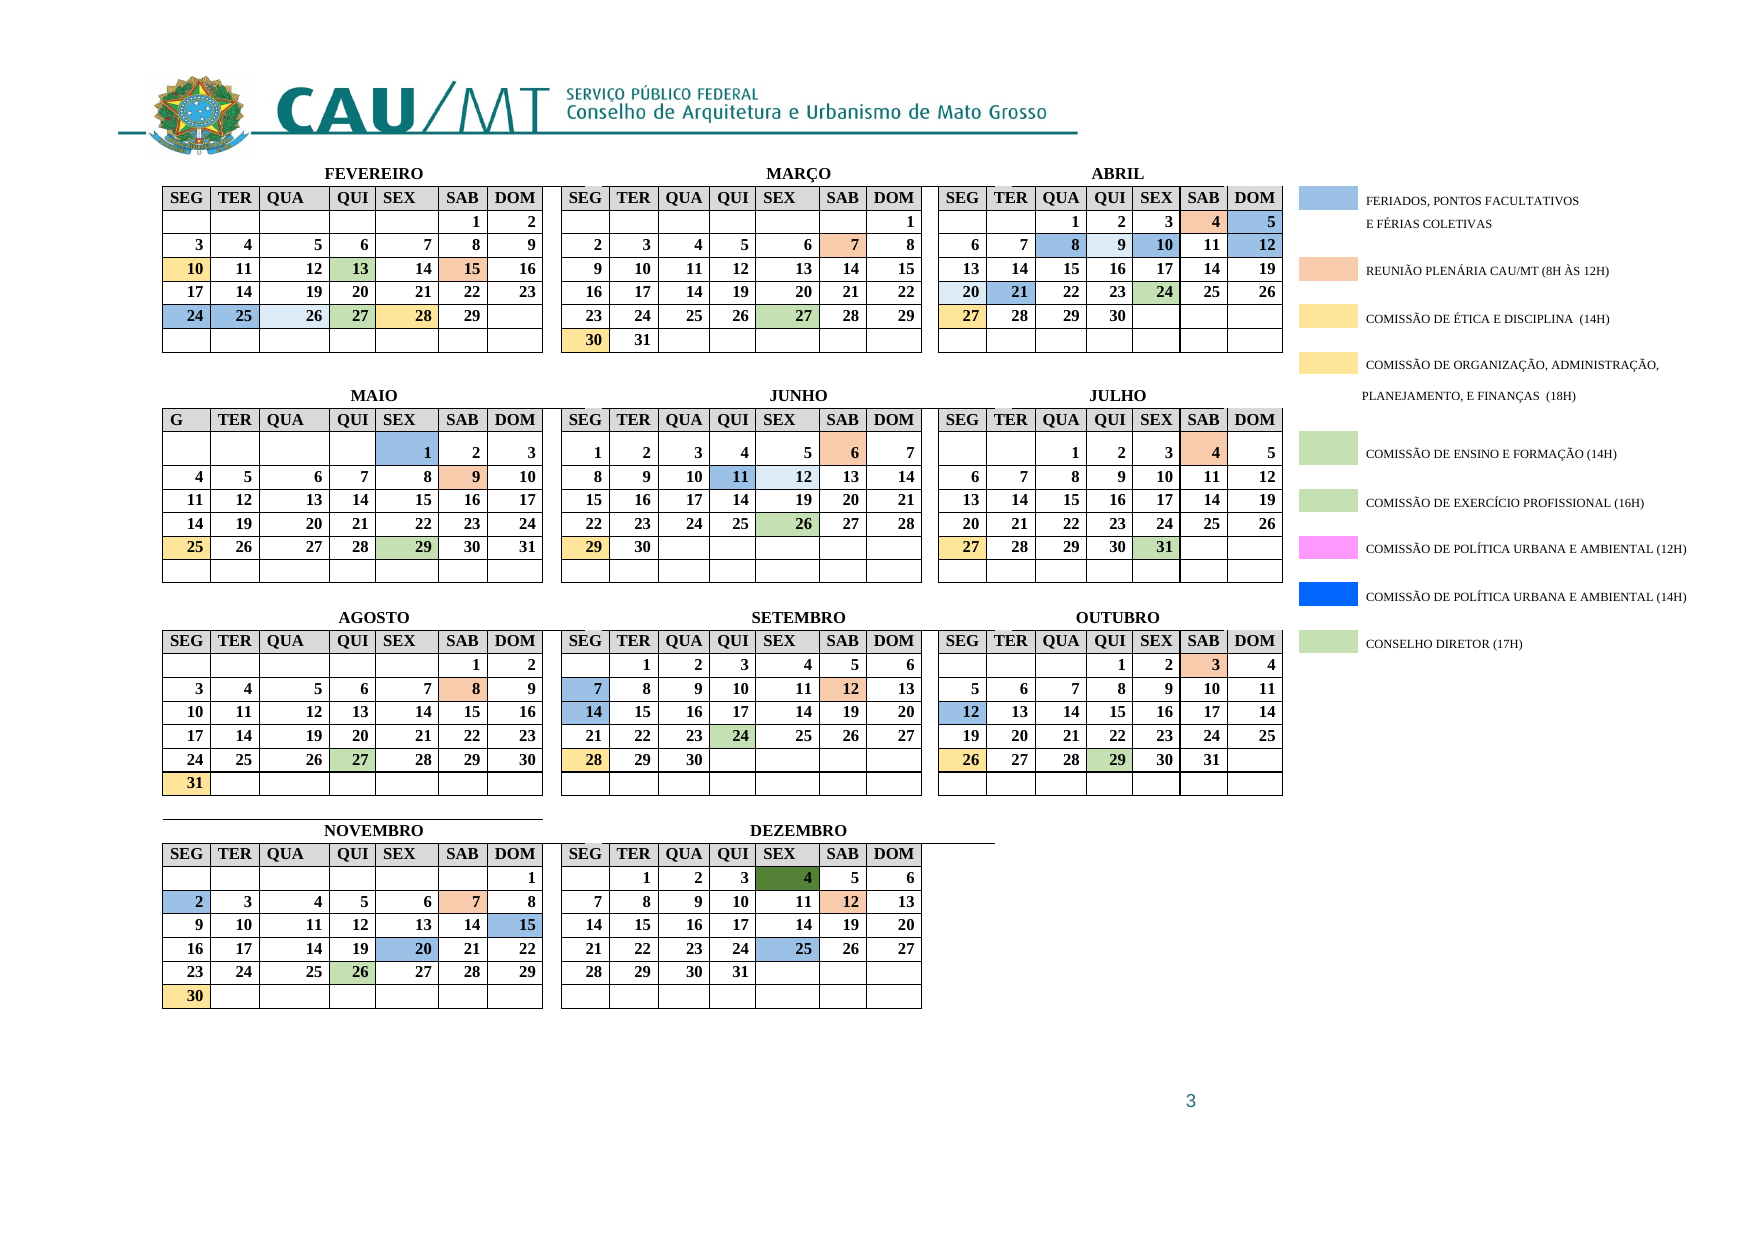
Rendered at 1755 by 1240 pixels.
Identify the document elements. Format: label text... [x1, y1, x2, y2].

table_cell 9 [562, 258, 609, 281]
table_cell 22 [1036, 513, 1086, 536]
table_cell [543, 352, 561, 374]
table_cell 20 [260, 513, 329, 536]
table_cell QUA [1036, 631, 1086, 653]
table_cell DOM [867, 844, 921, 866]
table_cell [922, 582, 938, 606]
table_cell [710, 329, 755, 352]
table_cell 13 [330, 702, 375, 724]
table_cell [1035, 796, 1087, 819]
table_cell [1133, 796, 1180, 819]
table_cell [1359, 819, 1375, 842]
table_cell 2 [1087, 211, 1132, 233]
table_cell 14 [376, 258, 438, 281]
table_cell [543, 653, 561, 677]
table_cell [939, 654, 986, 677]
table_cell 21 [562, 725, 609, 748]
table_cell 25 [211, 305, 259, 328]
table_cell [1035, 937, 1087, 961]
table_cell 4 [659, 234, 709, 257]
table_cell [1031, 819, 1096, 842]
table_cell [330, 329, 375, 352]
table_cell [376, 353, 439, 374]
table_cell [330, 985, 375, 1008]
table_cell [376, 867, 438, 890]
table_cell 1 [1087, 654, 1132, 677]
table_cell [1299, 536, 1358, 559]
table_cell [1087, 353, 1133, 374]
table_cell SEG [562, 843, 609, 866]
table_cell [562, 211, 609, 233]
table_cell 14 [987, 258, 1035, 281]
table_cell 20 [987, 725, 1035, 748]
table_cell 6 [867, 654, 921, 677]
table_cell QUI [1087, 187, 1132, 210]
table_cell [543, 961, 561, 984]
table_cell [1181, 305, 1227, 328]
table_cell [211, 773, 259, 795]
table_cell 8 [610, 678, 658, 701]
table_cell 27 [376, 962, 438, 984]
table_cell [756, 537, 819, 559]
table_cell 31 [1133, 537, 1179, 559]
table_cell 5 [211, 466, 259, 489]
table_cell [1087, 984, 1133, 1008]
table_cell [986, 796, 1035, 819]
table_cell [756, 773, 819, 795]
table_cell [543, 304, 561, 328]
table_cell [659, 985, 709, 1008]
table_cell 22 [610, 725, 658, 748]
table_cell [1283, 890, 1299, 913]
table_cell [1359, 937, 1754, 961]
table_cell 21 [1036, 725, 1086, 748]
table_cell 10 [1133, 466, 1179, 489]
table_cell [1087, 890, 1133, 913]
table_cell [585, 606, 602, 629]
table_cell 17 [1181, 702, 1227, 724]
table_cell DOM [488, 409, 542, 431]
table_cell 19 [820, 702, 866, 724]
table_cell 3 [488, 432, 542, 465]
table_cell 22 [1036, 282, 1086, 304]
table_cell [376, 773, 438, 795]
table_cell DOM [1228, 630, 1282, 653]
table_cell [922, 984, 938, 1008]
table_cell [543, 890, 561, 913]
table_cell [1283, 408, 1299, 431]
table_cell [543, 328, 561, 352]
table_cell 25 [260, 962, 329, 984]
table_cell [543, 771, 561, 795]
table_cell 15 [610, 914, 658, 937]
table_cell [1228, 560, 1282, 582]
table_cell [488, 329, 542, 352]
table_cell [1359, 465, 1754, 489]
table_cell [561, 583, 609, 606]
table_cell 12 [939, 702, 986, 724]
table_cell 5 [1228, 432, 1282, 465]
table_cell [562, 773, 609, 795]
table_cell 26 [710, 305, 755, 328]
table_cell [1035, 913, 1087, 937]
table_cell [1359, 233, 1754, 257]
table_cell [610, 211, 658, 233]
table_cell 16 [439, 490, 487, 512]
table_cell [756, 985, 819, 1008]
table_cell 23 [659, 938, 709, 961]
table_cell 15 [1036, 258, 1086, 281]
table_cell [1035, 866, 1087, 890]
table_cell 19 [211, 513, 259, 536]
table_cell 26 [211, 537, 259, 559]
table_cell [1299, 677, 1358, 701]
table_cell 11 [1181, 466, 1227, 489]
table_cell [1299, 961, 1358, 984]
table_cell 22 [867, 282, 921, 304]
table_cell 29 [439, 305, 487, 328]
table_cell 13 [820, 466, 866, 489]
table_cell 12 [1228, 234, 1282, 257]
table_cell [658, 583, 710, 606]
table_cell 11 [1228, 678, 1282, 701]
table_cell 23 [562, 305, 609, 328]
table_cell 17 [488, 490, 542, 512]
table_cell 14 [562, 914, 609, 937]
table_cell 5 [260, 678, 329, 701]
table_cell 14 [1036, 702, 1086, 724]
table_cell SAB [820, 844, 866, 866]
table_cell [659, 560, 709, 582]
table_cell 2 [659, 867, 709, 890]
table_cell 9 [659, 678, 709, 701]
table_cell [1036, 560, 1086, 582]
table_cell [211, 654, 259, 677]
table_cell [1180, 913, 1227, 937]
table_cell [609, 353, 658, 374]
table_cell 24 [710, 938, 755, 961]
table_cell QUA [659, 409, 709, 431]
table_cell 1 [439, 211, 487, 233]
table_cell [1299, 630, 1358, 653]
table_cell 31 [1181, 749, 1227, 771]
table_cell 5 [820, 867, 866, 890]
table_header ABRIL [1012, 163, 1224, 186]
table_cell [1359, 328, 1754, 352]
table_cell 23 [488, 725, 542, 748]
table_cell [488, 985, 542, 1008]
table_cell QUI [330, 187, 375, 210]
table_cell 12 [820, 891, 866, 913]
table_cell [1299, 431, 1358, 465]
table_cell 3 [163, 234, 210, 257]
table_cell [1283, 257, 1299, 281]
table_cell 1 [867, 211, 921, 233]
table_cell QUA [1036, 187, 1086, 210]
table_cell 24 [1181, 725, 1227, 748]
table_cell QUI [710, 844, 755, 866]
table_cell [330, 560, 375, 582]
table_cell SEX [1133, 631, 1179, 653]
table_cell 20 [756, 282, 819, 304]
table_cell [922, 465, 938, 489]
table_cell 5 [939, 678, 986, 701]
table_cell [376, 329, 438, 352]
table_cell [543, 489, 561, 512]
table_cell [1283, 677, 1299, 701]
table_cell SEX [1133, 409, 1179, 431]
table_cell 16 [610, 490, 658, 512]
table_cell E FÉRIAS COLETIVAS [1359, 210, 1754, 233]
table_cell [163, 654, 210, 677]
table_cell SEG [163, 187, 210, 210]
table_cell 26 [1228, 282, 1282, 304]
table_cell [922, 653, 938, 677]
table_cell [1283, 582, 1299, 606]
table_cell 8 [439, 678, 487, 701]
table_cell 2 [488, 211, 542, 233]
table_cell [1299, 701, 1358, 724]
table_cell [1283, 328, 1299, 352]
table_cell 10 [1133, 234, 1179, 257]
table_cell [1299, 210, 1358, 233]
table_cell [820, 211, 866, 233]
table_cell DOM [867, 409, 921, 431]
table_cell 21 [987, 282, 1035, 304]
table_cell [658, 796, 710, 819]
table_cell 3 [211, 891, 259, 913]
table_cell 28 [562, 962, 609, 984]
table_cell 11 [756, 891, 819, 913]
table_cell 6 [376, 891, 438, 913]
table_cell [1299, 233, 1358, 257]
table_cell [939, 560, 986, 582]
table_cell 26 [939, 749, 986, 771]
table_cell 5 [710, 234, 755, 257]
table_cell [376, 985, 438, 1008]
table_cell [820, 329, 866, 352]
table_cell 11 [211, 258, 259, 281]
table_cell [1669, 606, 1754, 629]
table_cell SAB [439, 187, 487, 210]
table_cell [659, 537, 709, 559]
table_cell 12 [710, 258, 755, 281]
table_cell SEX [376, 409, 438, 431]
table_header FEVEREIRO [163, 163, 585, 186]
table_cell [439, 353, 487, 374]
table_cell [1359, 408, 1754, 431]
table_header [1669, 163, 1754, 186]
table_cell [211, 329, 259, 352]
table_cell 14 [211, 725, 259, 748]
table_cell 27 [939, 305, 986, 328]
table_cell 13 [987, 702, 1035, 724]
table_cell [756, 211, 819, 233]
table_cell SEG [562, 630, 609, 653]
table_header [585, 163, 602, 186]
table_cell [376, 560, 438, 582]
table_cell [1180, 796, 1227, 819]
table_cell [922, 281, 938, 304]
table_cell [1283, 304, 1299, 328]
table_cell 12 [260, 702, 329, 724]
table_cell 22 [439, 725, 487, 748]
table_cell 16 [659, 914, 709, 937]
table_cell [659, 211, 709, 233]
table_cell 20 [867, 914, 921, 937]
table_cell [1299, 937, 1358, 961]
table_cell [163, 583, 210, 606]
table_cell [1392, 819, 1754, 842]
table_cell [1359, 724, 1754, 748]
table_cell [938, 961, 986, 984]
table_cell TER [610, 409, 658, 431]
table_cell 29 [610, 749, 658, 771]
table_cell [1299, 512, 1358, 536]
table_cell 28 [1036, 749, 1086, 771]
table_cell [1133, 937, 1180, 961]
table_cell SEX [756, 844, 819, 866]
table_cell [1036, 654, 1086, 677]
table_cell 19 [710, 282, 755, 304]
table_cell TER [211, 409, 259, 431]
table_cell [376, 211, 438, 233]
table_cell 8 [1036, 466, 1086, 489]
table_cell 12 [820, 678, 866, 701]
table_cell 24 [211, 962, 259, 984]
table_cell SEX [1133, 187, 1179, 210]
table_cell [1283, 512, 1299, 536]
table_cell 25 [163, 537, 210, 559]
table_cell [1133, 583, 1180, 606]
table_cell AGOSTO [163, 606, 585, 629]
table_cell [210, 796, 259, 819]
table_cell [1283, 210, 1299, 233]
table_cell [163, 867, 210, 890]
table_cell [376, 583, 439, 606]
table_cell [1035, 890, 1087, 913]
table_cell [439, 985, 487, 1008]
table_cell [986, 583, 1035, 606]
table_cell [1359, 748, 1754, 771]
table_cell NOVEMBRO [163, 819, 585, 842]
table_cell [610, 985, 658, 1008]
table_cell [1180, 937, 1227, 961]
table_cell 7 [562, 891, 609, 913]
table_cell [543, 724, 561, 748]
table_cell [376, 654, 438, 677]
table_cell [1299, 186, 1358, 210]
table_cell 28 [987, 537, 1035, 559]
table_cell 14 [867, 466, 921, 489]
table_cell COMISSÃO DE ÉTICA E DISCIPLINA (14H) [1359, 304, 1754, 328]
table_cell 12 [1228, 466, 1282, 489]
table_cell 19 [260, 282, 329, 304]
table_cell [487, 796, 543, 819]
table_cell 28 [330, 537, 375, 559]
table_cell 6 [756, 234, 819, 257]
table_cell 21 [562, 938, 609, 961]
table_cell [922, 210, 938, 233]
table_cell 21 [376, 282, 438, 304]
table_cell 28 [820, 305, 866, 328]
table_cell [488, 773, 542, 795]
table_cell 20 [820, 490, 866, 512]
table_cell 22 [376, 513, 438, 536]
table_cell 10 [1181, 678, 1227, 701]
table_cell 30 [488, 749, 542, 771]
table_cell [163, 432, 210, 465]
table_cell [1299, 771, 1358, 795]
table_cell 23 [1133, 725, 1179, 748]
table_cell [1035, 353, 1087, 374]
table_cell [922, 913, 938, 937]
table_cell [487, 583, 543, 606]
table_cell [1133, 984, 1180, 1008]
table_cell [922, 937, 938, 961]
table_cell 13 [939, 490, 986, 512]
table_cell 21 [820, 282, 866, 304]
table_cell 6 [330, 234, 375, 257]
table_cell 1 [1036, 211, 1086, 233]
table_cell [211, 985, 259, 1008]
table_cell [1087, 843, 1133, 866]
table_cell [1283, 431, 1299, 465]
table_cell [1359, 984, 1754, 1008]
table_cell JULHO [1012, 375, 1224, 408]
table_cell 27 [820, 513, 866, 536]
table_cell 30 [163, 985, 210, 1008]
table_cell 21 [987, 513, 1035, 536]
table_cell [1359, 653, 1754, 677]
table_cell [163, 353, 210, 374]
table_cell [987, 560, 1035, 582]
table_cell [939, 773, 986, 795]
table_cell [1087, 560, 1132, 582]
table_cell [330, 773, 375, 795]
table_cell 16 [659, 702, 709, 724]
table_cell 24 [1133, 282, 1179, 304]
table_cell 24 [1133, 513, 1179, 536]
table_cell [543, 233, 561, 257]
table_cell [1181, 560, 1227, 582]
table_cell QUA [260, 631, 329, 653]
table_cell [1299, 913, 1358, 937]
table_header [1247, 163, 1295, 186]
table_cell [1359, 866, 1754, 890]
table_cell [986, 961, 1035, 984]
table_cell [922, 771, 938, 795]
table_cell 5 [260, 234, 329, 257]
table_cell 12 [211, 490, 259, 512]
table_cell [1227, 583, 1282, 606]
table_cell [987, 329, 1035, 352]
table_cell [1299, 281, 1358, 304]
table_cell [1180, 843, 1227, 866]
table_cell SAB [820, 409, 866, 431]
table_cell [488, 560, 542, 582]
table_cell 23 [1087, 282, 1132, 304]
table_cell 2 [562, 234, 609, 257]
table_cell [756, 583, 819, 606]
table_cell 14 [330, 490, 375, 512]
table_cell 7 [867, 432, 921, 465]
table_cell [1181, 329, 1227, 352]
table_cell [210, 353, 259, 374]
table_cell 4 [211, 234, 259, 257]
table_cell 14 [820, 258, 866, 281]
table_cell [922, 431, 938, 465]
table_cell 13 [376, 914, 438, 937]
table_cell SAB [820, 187, 866, 210]
table_cell 8 [1087, 678, 1132, 701]
table_cell SEG [939, 631, 986, 653]
table_cell [995, 819, 1012, 842]
table_cell [922, 701, 938, 724]
table_cell [710, 749, 755, 771]
table_cell SEX [376, 187, 438, 210]
table_cell [488, 305, 542, 328]
table_cell 4 [756, 654, 819, 677]
table_cell [1283, 186, 1299, 210]
table_cell [1181, 773, 1227, 795]
table_cell DOM [488, 631, 542, 653]
table_cell [1087, 329, 1132, 352]
table_cell 13 [939, 258, 986, 281]
table_cell 11 [260, 914, 329, 937]
table_header [995, 163, 1012, 186]
table_cell QUA [260, 409, 329, 431]
table_cell 22 [439, 282, 487, 304]
table_cell [163, 211, 210, 233]
table_cell 27 [987, 749, 1035, 771]
table_cell [543, 844, 561, 866]
table_cell SEG [562, 408, 609, 431]
table_cell [543, 281, 561, 304]
table_cell QUI [710, 187, 755, 210]
table_cell 30 [659, 749, 709, 771]
table_cell [820, 560, 866, 582]
table_cell 30 [1087, 305, 1132, 328]
table_cell 11 [659, 258, 709, 281]
table_cell [986, 866, 1035, 890]
table_cell [1283, 724, 1299, 748]
table_cell [986, 890, 1035, 913]
table_cell [1133, 961, 1180, 984]
table_cell 15 [439, 702, 487, 724]
table_cell QUI [1087, 631, 1132, 653]
table_cell [1181, 537, 1227, 559]
table_cell 17 [710, 914, 755, 937]
table_cell 11 [1181, 234, 1227, 257]
table_cell 20 [939, 513, 986, 536]
table_cell [260, 432, 329, 465]
table_cell 14 [562, 702, 609, 724]
table_cell [1283, 771, 1299, 795]
table_cell 14 [659, 282, 709, 304]
table_cell 25 [659, 305, 709, 328]
table_cell 14 [163, 513, 210, 536]
table_cell [986, 937, 1035, 961]
table_cell 6 [260, 466, 329, 489]
table_cell [1133, 773, 1179, 795]
table_cell [1299, 653, 1358, 677]
table_cell [867, 329, 921, 352]
table_cell [1299, 890, 1358, 913]
table_cell [1035, 961, 1087, 984]
table_cell 8 [562, 466, 609, 489]
table_cell 20 [376, 938, 438, 961]
table_cell [1096, 819, 1113, 842]
table_cell [543, 536, 561, 559]
table_cell 29 [1036, 305, 1086, 328]
table_cell [543, 866, 561, 890]
table_cell [1299, 984, 1358, 1008]
table_cell [819, 583, 866, 606]
table_cell SEG [939, 409, 986, 431]
table_cell [1012, 819, 1031, 842]
table_cell [543, 465, 561, 489]
table_cell [330, 583, 376, 606]
table_cell SEG [939, 187, 986, 210]
table_cell [1283, 536, 1299, 559]
table_cell 30 [659, 962, 709, 984]
table_cell [543, 631, 561, 653]
table_cell [987, 773, 1035, 795]
table_cell 14 [756, 914, 819, 937]
table_cell 23 [163, 962, 210, 984]
table_cell SEX [376, 631, 438, 653]
table_cell 4 [1181, 432, 1227, 465]
table_cell 25 [756, 725, 819, 748]
table_cell [710, 796, 756, 819]
table_cell [922, 559, 938, 582]
table_cell 30 [1133, 749, 1179, 771]
table_cell 3 [710, 867, 755, 890]
table_cell [1283, 937, 1299, 961]
table_cell [659, 329, 709, 352]
table_cell [867, 985, 921, 1008]
table_cell 9 [163, 914, 210, 937]
table_cell 2 [1087, 432, 1132, 465]
table_cell 15 [610, 702, 658, 724]
table_cell [1227, 796, 1282, 819]
table_cell 4 [1181, 211, 1227, 233]
table_cell G [163, 409, 210, 431]
table_cell [1669, 375, 1754, 408]
table_cell [1035, 843, 1087, 866]
table_cell 13 [756, 258, 819, 281]
table_cell [922, 328, 938, 352]
table_cell 19 [756, 490, 819, 512]
table_cell 2 [1133, 654, 1179, 677]
table_cell 9 [610, 466, 658, 489]
table_cell 23 [659, 725, 709, 748]
table_cell [995, 375, 1012, 408]
table_cell [922, 233, 938, 257]
table_cell 19 [260, 725, 329, 748]
table_cell CONSELHO DIRETOR (17H) [1359, 630, 1754, 653]
table_cell 27 [867, 725, 921, 748]
table_cell [1133, 353, 1180, 374]
table_cell 15 [376, 490, 438, 512]
table_cell 6 [939, 234, 986, 257]
table_cell SAB [1181, 186, 1227, 210]
table_cell TER [987, 408, 1035, 431]
table_cell [938, 866, 986, 890]
table_cell 14 [756, 702, 819, 724]
table_cell [1202, 819, 1334, 842]
table_cell 23 [488, 282, 542, 304]
table_cell 7 [562, 678, 609, 701]
table_cell [922, 866, 938, 890]
table_cell 5 [820, 654, 866, 677]
table_cell 26 [260, 749, 329, 771]
table_cell [1133, 329, 1179, 352]
table_cell [330, 796, 376, 819]
table_cell [543, 409, 561, 431]
table_cell 9 [488, 678, 542, 701]
table_cell [710, 583, 756, 606]
table_cell QUI [710, 631, 755, 653]
table_cell 19 [939, 725, 986, 748]
table_cell 20 [330, 725, 375, 748]
table_cell 11 [710, 466, 755, 489]
table_cell [1247, 375, 1295, 408]
table_cell TER [610, 844, 658, 866]
table_cell [1283, 630, 1299, 653]
table_cell 6 [939, 466, 986, 489]
table_cell JUNHO [602, 375, 995, 408]
table_cell 17 [163, 282, 210, 304]
table_cell TER [987, 186, 1035, 210]
table_cell [1283, 913, 1299, 937]
table_cell 4 [1228, 654, 1282, 677]
table_cell [1299, 843, 1358, 866]
table_cell [658, 353, 710, 374]
table_cell [938, 890, 986, 913]
table_cell [1113, 819, 1186, 842]
table_cell [211, 211, 259, 233]
table_cell DOM [867, 631, 921, 653]
table_cell [756, 560, 819, 582]
table_cell [330, 211, 375, 233]
table_cell [1087, 961, 1133, 984]
table_cell 22 [488, 938, 542, 961]
table_cell SETEMBRO [602, 606, 995, 629]
table_cell 31 [610, 329, 658, 352]
table_cell 29 [867, 305, 921, 328]
table_cell [1180, 984, 1227, 1008]
table_cell [1283, 352, 1299, 374]
table_cell [710, 211, 755, 233]
table_cell REUNIÃO PLENÁRIA CAU/MT (8H ÀS 12H) [1359, 257, 1754, 281]
table_cell [1299, 724, 1358, 748]
table_cell 28 [376, 305, 438, 328]
table_cell [330, 353, 376, 374]
table_cell 15 [439, 258, 487, 281]
table_cell OUTUBRO [1012, 606, 1224, 629]
table_cell [820, 985, 866, 1008]
table_cell 9 [1133, 678, 1179, 701]
table_cell [561, 353, 609, 374]
table_cell [1283, 489, 1299, 512]
table_cell [939, 432, 986, 465]
table_cell QUA [260, 844, 329, 866]
table_cell 8 [867, 234, 921, 257]
table_cell 20 [939, 282, 986, 304]
table_cell 3 [710, 654, 755, 677]
table_cell 3 [1181, 654, 1227, 677]
table_cell [210, 583, 259, 606]
table_cell 1 [488, 867, 542, 890]
table_cell [866, 583, 922, 606]
table_cell [1180, 890, 1227, 913]
table_cell [585, 375, 602, 408]
table_cell [986, 913, 1035, 937]
table_cell 14 [439, 914, 487, 937]
table_cell [610, 560, 658, 582]
table_cell 27 [939, 537, 986, 559]
table_cell [922, 724, 938, 748]
table_cell [543, 748, 561, 771]
table_cell QUI [330, 409, 375, 431]
table_cell [562, 654, 609, 677]
table_cell 7 [376, 678, 438, 701]
table_cell [1180, 866, 1227, 890]
table_cell 6 [867, 867, 921, 890]
table_cell 27 [260, 537, 329, 559]
table_cell [922, 890, 938, 913]
table_cell [1359, 843, 1754, 866]
table_cell [543, 677, 561, 701]
table_cell 16 [562, 282, 609, 304]
table_cell 27 [756, 305, 819, 328]
table_cell 25 [756, 938, 819, 961]
table_cell 10 [488, 466, 542, 489]
table_cell [922, 489, 938, 512]
table_cell [1283, 748, 1299, 771]
table_cell QUI [710, 409, 755, 431]
table_cell 9 [439, 466, 487, 489]
table_cell [1228, 537, 1282, 559]
table_cell [922, 352, 938, 374]
table_cell [439, 773, 487, 795]
table_cell [867, 962, 921, 984]
table_cell [543, 701, 561, 724]
table_cell [1035, 583, 1087, 606]
table_cell 24 [610, 305, 658, 328]
table_cell 4 [211, 678, 259, 701]
table_cell DOM [1228, 408, 1282, 431]
table_cell [1227, 937, 1282, 961]
table_cell [1036, 329, 1086, 352]
table_cell [1227, 890, 1282, 913]
table_cell 30 [439, 537, 487, 559]
table_cell 19 [820, 914, 866, 937]
table_cell [922, 512, 938, 536]
table_cell [1228, 773, 1282, 795]
table_cell [163, 560, 210, 582]
table_cell 3 [1133, 432, 1179, 465]
table_cell 17 [710, 702, 755, 724]
table_cell [1299, 559, 1358, 582]
table_cell [922, 961, 938, 984]
table_cell 7 [987, 466, 1035, 489]
table_cell 19 [330, 938, 375, 961]
table_cell [259, 796, 329, 819]
table_cell 3 [163, 678, 210, 701]
table_cell [1133, 843, 1180, 866]
table_cell [487, 353, 543, 374]
table_cell 29 [1036, 537, 1086, 559]
table_cell [1087, 773, 1132, 795]
table_cell [260, 211, 329, 233]
table_cell [995, 606, 1012, 629]
table_cell 23 [439, 513, 487, 536]
table_cell 6 [330, 678, 375, 701]
table_cell QUI [330, 631, 375, 653]
table_cell [543, 187, 561, 210]
table_cell 9 [488, 234, 542, 257]
table_cell 4 [756, 867, 819, 890]
table_cell 15 [867, 258, 921, 281]
table_cell [710, 537, 755, 559]
table_cell 11 [163, 490, 210, 512]
table_cell SAB [439, 409, 487, 431]
table_cell [1087, 796, 1133, 819]
table_cell 24 [163, 749, 210, 771]
table_cell 16 [1087, 258, 1132, 281]
table_cell [1359, 795, 1754, 819]
table_cell 12 [756, 466, 819, 489]
table_cell [260, 985, 329, 1008]
table_cell [1224, 606, 1247, 629]
table_cell [260, 773, 329, 795]
table_cell 25 [710, 513, 755, 536]
table_cell 14 [710, 490, 755, 512]
table_cell 19 [1228, 490, 1282, 512]
table_cell 29 [1087, 749, 1132, 771]
table_cell 17 [1133, 490, 1179, 512]
table_cell SEG [163, 844, 210, 866]
table_cell 2 [163, 891, 210, 913]
table_cell DOM [867, 187, 921, 210]
table_cell [1186, 819, 1202, 842]
table_cell 7 [376, 234, 438, 257]
table_cell [439, 560, 487, 582]
table_cell [1359, 281, 1754, 304]
table_cell [561, 796, 609, 819]
table_cell 16 [1133, 702, 1179, 724]
table_cell 24 [488, 513, 542, 536]
table_cell QUI [330, 844, 375, 866]
table_cell 28 [439, 962, 487, 984]
table_cell 15 [562, 490, 609, 512]
table_cell [1227, 866, 1282, 890]
table_cell [1359, 890, 1754, 913]
table_cell 25 [1181, 513, 1227, 536]
table_cell 2 [488, 654, 542, 677]
table_cell 14 [987, 490, 1035, 512]
table_cell [609, 796, 658, 819]
table_cell 9 [659, 891, 709, 913]
table_cell 2 [610, 432, 658, 465]
table_cell [1299, 465, 1358, 489]
table_cell [1299, 582, 1358, 606]
table_cell [820, 773, 866, 795]
table_cell [1227, 961, 1282, 984]
table_cell [756, 749, 819, 771]
table_cell 7 [987, 234, 1035, 257]
table_cell [610, 773, 658, 795]
table_cell 10 [163, 258, 210, 281]
table_cell 20 [867, 702, 921, 724]
table_cell 17 [1133, 258, 1179, 281]
table_header MARÇO [602, 163, 995, 186]
table_cell [376, 796, 439, 819]
table_cell [922, 631, 938, 653]
table_cell QUA [659, 187, 709, 210]
table_cell 26 [820, 938, 866, 961]
table_cell 27 [330, 749, 375, 771]
table_cell [938, 353, 986, 374]
table_cell 24 [163, 305, 210, 328]
table_cell [562, 985, 609, 1008]
table_cell 21 [376, 725, 438, 748]
table_cell [922, 844, 938, 866]
table_cell 5 [756, 432, 819, 465]
table_cell [1299, 408, 1358, 431]
table_cell 17 [163, 725, 210, 748]
table_cell [867, 749, 921, 771]
table_cell [938, 583, 986, 606]
table_cell 10 [710, 678, 755, 701]
table_cell [820, 962, 866, 984]
table_cell [585, 819, 602, 842]
table_cell COMISSÃO DE ORGANIZAÇÃO, ADMINISTRAÇÃO, [1359, 352, 1754, 374]
table_cell 26 [330, 962, 375, 984]
table_cell [1299, 795, 1358, 819]
table_cell [439, 329, 487, 352]
table_cell QUA [1036, 409, 1086, 431]
table_cell COMISSÃO DE ENSINO E FORMAÇÃO (14H) [1359, 431, 1754, 465]
table_cell [922, 187, 938, 210]
table_cell 28 [376, 749, 438, 771]
table_cell [543, 257, 561, 281]
table_cell 15 [488, 914, 542, 937]
table_cell 1 [610, 654, 658, 677]
table_cell [439, 583, 487, 606]
table_cell [330, 867, 375, 890]
table_cell [1299, 328, 1358, 352]
table_cell [820, 537, 866, 559]
table_cell [710, 773, 755, 795]
table_cell 30 [610, 537, 658, 559]
table_cell 31 [710, 962, 755, 984]
table_cell [922, 677, 938, 701]
table_cell SAB [1181, 408, 1227, 431]
table_cell 16 [163, 938, 210, 961]
table_cell 24 [659, 513, 709, 536]
table_cell [1133, 890, 1180, 913]
table_cell [1283, 795, 1299, 819]
table_cell [867, 773, 921, 795]
table_cell [756, 796, 819, 819]
table_cell [938, 844, 986, 866]
table_cell [819, 796, 866, 819]
table_cell 13 [867, 678, 921, 701]
table_cell [1087, 913, 1133, 937]
table_cell [987, 211, 1035, 233]
table_cell [710, 560, 755, 582]
table_cell 29 [562, 537, 609, 559]
table_cell SAB [820, 631, 866, 653]
table_cell 13 [867, 891, 921, 913]
table_cell [1334, 819, 1358, 842]
table_cell [820, 749, 866, 771]
table_cell TER [610, 187, 658, 210]
table_cell 25 [1228, 725, 1282, 748]
table_cell 5 [1228, 211, 1282, 233]
table_cell [819, 353, 866, 374]
table_cell 19 [1228, 258, 1282, 281]
table_cell 2 [659, 654, 709, 677]
table_cell 10 [211, 914, 259, 937]
table_cell 4 [260, 891, 329, 913]
table_cell 30 [1087, 537, 1132, 559]
table_cell 25 [1181, 282, 1227, 304]
table_cell 27 [330, 305, 375, 328]
table_cell [1283, 961, 1299, 984]
table_cell 22 [1087, 725, 1132, 748]
table_cell 23 [610, 513, 658, 536]
table_cell TER [211, 631, 259, 653]
table_cell TER [211, 844, 259, 866]
table_cell 11 [211, 702, 259, 724]
table_cell 3 [1133, 211, 1179, 233]
table_cell [211, 432, 259, 465]
table_cell [1224, 375, 1247, 408]
table_cell 28 [987, 305, 1035, 328]
table_cell [922, 748, 938, 771]
table_cell [609, 583, 658, 606]
table_cell 26 [260, 305, 329, 328]
table_cell 8 [610, 891, 658, 913]
table_cell [1180, 353, 1227, 374]
table_cell 21 [330, 513, 375, 536]
table_cell [922, 536, 938, 559]
table_cell 10 [610, 258, 658, 281]
table_cell SEG [562, 186, 609, 210]
table_cell 17 [659, 490, 709, 512]
table_cell SAB [439, 844, 487, 866]
table_cell [543, 431, 561, 465]
table_cell 29 [439, 749, 487, 771]
table_cell [439, 867, 487, 890]
table_cell 5 [330, 891, 375, 913]
table_cell [1299, 866, 1358, 890]
table_cell 26 [820, 725, 866, 748]
table_cell [543, 984, 561, 1008]
table_cell [938, 796, 986, 819]
table_cell [211, 560, 259, 582]
table_cell [1283, 653, 1299, 677]
table_cell [1375, 819, 1392, 842]
table_cell [543, 512, 561, 536]
table_cell [1227, 843, 1282, 866]
table_cell [1299, 257, 1358, 281]
table_cell 15 [1036, 490, 1086, 512]
table_cell 2 [439, 432, 487, 465]
table_cell [1283, 233, 1299, 257]
table_cell [867, 560, 921, 582]
table_cell 8 [376, 466, 438, 489]
table_cell [260, 867, 329, 890]
table_cell 21 [867, 490, 921, 512]
table_cell 1 [439, 654, 487, 677]
table_cell [543, 913, 561, 937]
table_cell 17 [211, 938, 259, 961]
table_cell [1359, 559, 1754, 582]
table_cell 16 [488, 702, 542, 724]
table_cell QUA [260, 187, 329, 210]
table_cell [163, 796, 210, 819]
table_cell 14 [260, 938, 329, 961]
table_cell SEX [756, 409, 819, 431]
table_cell 16 [488, 258, 542, 281]
table_cell 3 [659, 432, 709, 465]
table_cell [1133, 305, 1179, 328]
table_cell [1283, 866, 1299, 890]
table_cell [938, 937, 986, 961]
table_cell [260, 560, 329, 582]
table_cell COMISSÃO DE EXERCÍCIO PROFISSIONAL (16H) [1359, 489, 1754, 512]
table_cell [710, 985, 755, 1008]
table_cell 23 [1087, 513, 1132, 536]
table_cell 1 [562, 432, 609, 465]
table_cell [163, 329, 210, 352]
table_cell 10 [659, 466, 709, 489]
table_cell 1 [610, 867, 658, 890]
table_cell TER [987, 630, 1035, 653]
table_cell 14 [1181, 258, 1227, 281]
table_cell [259, 583, 329, 606]
table_cell 25 [211, 749, 259, 771]
table_cell [987, 654, 1035, 677]
table_cell [330, 654, 375, 677]
table_cell 8 [1036, 234, 1086, 257]
table_cell [867, 537, 921, 559]
table_cell COMISSÃO DE POLÍTICA URBANA E AMBIENTAL (12H) [1359, 536, 1754, 559]
table_cell [1359, 701, 1754, 724]
table_cell 4 [163, 466, 210, 489]
table_cell [939, 329, 986, 352]
table_cell 14 [211, 282, 259, 304]
table_cell 10 [163, 702, 210, 724]
table_cell [986, 984, 1035, 1008]
table_cell [922, 795, 938, 819]
table_cell QUI [1087, 409, 1132, 431]
table_cell [260, 654, 329, 677]
table_cell 15 [1087, 702, 1132, 724]
table_cell QUA [659, 631, 709, 653]
table_cell TER [211, 187, 259, 210]
table_cell [1036, 773, 1086, 795]
table_cell 6 [987, 678, 1035, 701]
table_cell [1228, 305, 1282, 328]
table_cell 13 [260, 490, 329, 512]
table_cell 20 [330, 282, 375, 304]
table_cell [938, 984, 986, 1008]
table_cell [562, 867, 609, 890]
table_cell [1283, 701, 1299, 724]
table_cell 8 [488, 891, 542, 913]
table_cell 1 [376, 432, 438, 465]
table_cell 8 [439, 234, 487, 257]
table_cell 4 [710, 432, 755, 465]
table_cell [543, 795, 561, 819]
table_cell [1133, 560, 1179, 582]
table_cell [543, 210, 561, 233]
table_cell 16 [1087, 490, 1132, 512]
table_cell DOM [488, 187, 542, 210]
table_cell [922, 409, 938, 431]
table_cell [1299, 304, 1358, 328]
table_cell [866, 796, 922, 819]
table_cell [1133, 866, 1180, 890]
table_cell [1283, 281, 1299, 304]
table_cell [1283, 559, 1299, 582]
table_cell 9 [1087, 234, 1132, 257]
table_cell 14 [376, 702, 438, 724]
table_cell [330, 432, 375, 465]
table_cell [1227, 984, 1282, 1008]
table_cell 12 [260, 258, 329, 281]
table_cell 26 [1228, 513, 1282, 536]
table_cell 29 [610, 962, 658, 984]
table_cell 29 [376, 537, 438, 559]
table_cell 7 [439, 891, 487, 913]
table_cell [562, 560, 609, 582]
table_cell 27 [867, 938, 921, 961]
table_cell 21 [439, 938, 487, 961]
table_cell [938, 913, 986, 937]
table_cell [756, 353, 819, 374]
table_cell [1247, 606, 1295, 629]
table_cell [439, 796, 487, 819]
table_cell COMISSÃO DE POLÍTICA URBANA E AMBIENTAL (14H) [1359, 582, 1754, 606]
table_cell [756, 329, 819, 352]
table_cell 31 [163, 773, 210, 795]
table_cell 7 [330, 466, 375, 489]
table_cell [1228, 749, 1282, 771]
table_cell [259, 353, 329, 374]
table_cell [922, 257, 938, 281]
table_cell [260, 329, 329, 352]
table_cell 22 [562, 513, 609, 536]
table_cell 13 [330, 258, 375, 281]
table_cell 10 [710, 891, 755, 913]
table_cell 17 [610, 282, 658, 304]
table_cell [543, 937, 561, 961]
table_cell [1227, 353, 1282, 374]
table_cell 9 [1087, 466, 1132, 489]
table_cell 14 [1228, 702, 1282, 724]
table_cell [987, 432, 1035, 465]
table_cell TER [610, 631, 658, 653]
table_cell [1227, 913, 1282, 937]
table_cell [1359, 677, 1754, 701]
table_cell PLANEJAMENTO, E FINANÇAS (18H) [1295, 375, 1668, 408]
table_cell QUA [659, 844, 709, 866]
table_cell DOM [488, 844, 542, 866]
table_cell DEZEMBRO [602, 819, 995, 842]
table_cell 31 [488, 537, 542, 559]
table_cell 7 [820, 234, 866, 257]
table_cell [986, 353, 1035, 374]
table_cell [1087, 583, 1133, 606]
table_cell DOM [1228, 186, 1282, 210]
table_cell [211, 867, 259, 890]
table_cell [1283, 984, 1299, 1008]
table_cell [1228, 329, 1282, 352]
table_cell [1283, 465, 1299, 489]
table_cell 11 [756, 678, 819, 701]
table_cell 14 [1181, 490, 1227, 512]
table_cell SAB [1181, 630, 1227, 653]
table_cell [1035, 984, 1087, 1008]
table_cell [866, 353, 922, 374]
table_cell 12 [330, 914, 375, 937]
table_cell 6 [820, 432, 866, 465]
table_cell SEX [376, 844, 438, 866]
table_cell 1 [1036, 432, 1086, 465]
table_cell [986, 843, 1035, 866]
table_cell [922, 304, 938, 328]
table_cell 26 [756, 513, 819, 536]
table_cell SEX [756, 187, 819, 210]
table_cell [939, 211, 986, 233]
table_cell [1299, 489, 1358, 512]
table_cell [1180, 961, 1227, 984]
table_cell 22 [610, 938, 658, 961]
table_cell 3 [610, 234, 658, 257]
table_cell [1359, 771, 1754, 795]
table_cell MAIO [163, 375, 585, 408]
table_cell [1087, 866, 1133, 890]
table_cell SEG [163, 631, 210, 653]
table_cell FERIADOS, PONTOS FACULTATIVOS [1359, 186, 1754, 210]
table_cell [1283, 843, 1299, 866]
table_cell 7 [1036, 678, 1086, 701]
table_cell [1133, 913, 1180, 937]
table_header [1295, 163, 1668, 186]
table_cell 28 [867, 513, 921, 536]
table_cell 29 [488, 962, 542, 984]
table_cell [756, 962, 819, 984]
table_cell [1359, 512, 1754, 536]
table_cell [659, 773, 709, 795]
table_cell SAB [439, 631, 487, 653]
table_cell [1180, 583, 1227, 606]
table_cell 30 [562, 329, 609, 352]
table_cell [1295, 606, 1668, 629]
table_header [1224, 163, 1247, 186]
table_cell [1359, 961, 1754, 984]
table_cell [1087, 937, 1133, 961]
table_cell [543, 582, 561, 606]
table_cell [710, 353, 756, 374]
table_cell [1359, 913, 1754, 937]
table_cell SEX [756, 631, 819, 653]
table_cell [1299, 748, 1358, 771]
table_cell [543, 559, 561, 582]
table_cell 24 [710, 725, 755, 748]
table_cell 28 [562, 749, 609, 771]
table_cell [1299, 352, 1358, 374]
